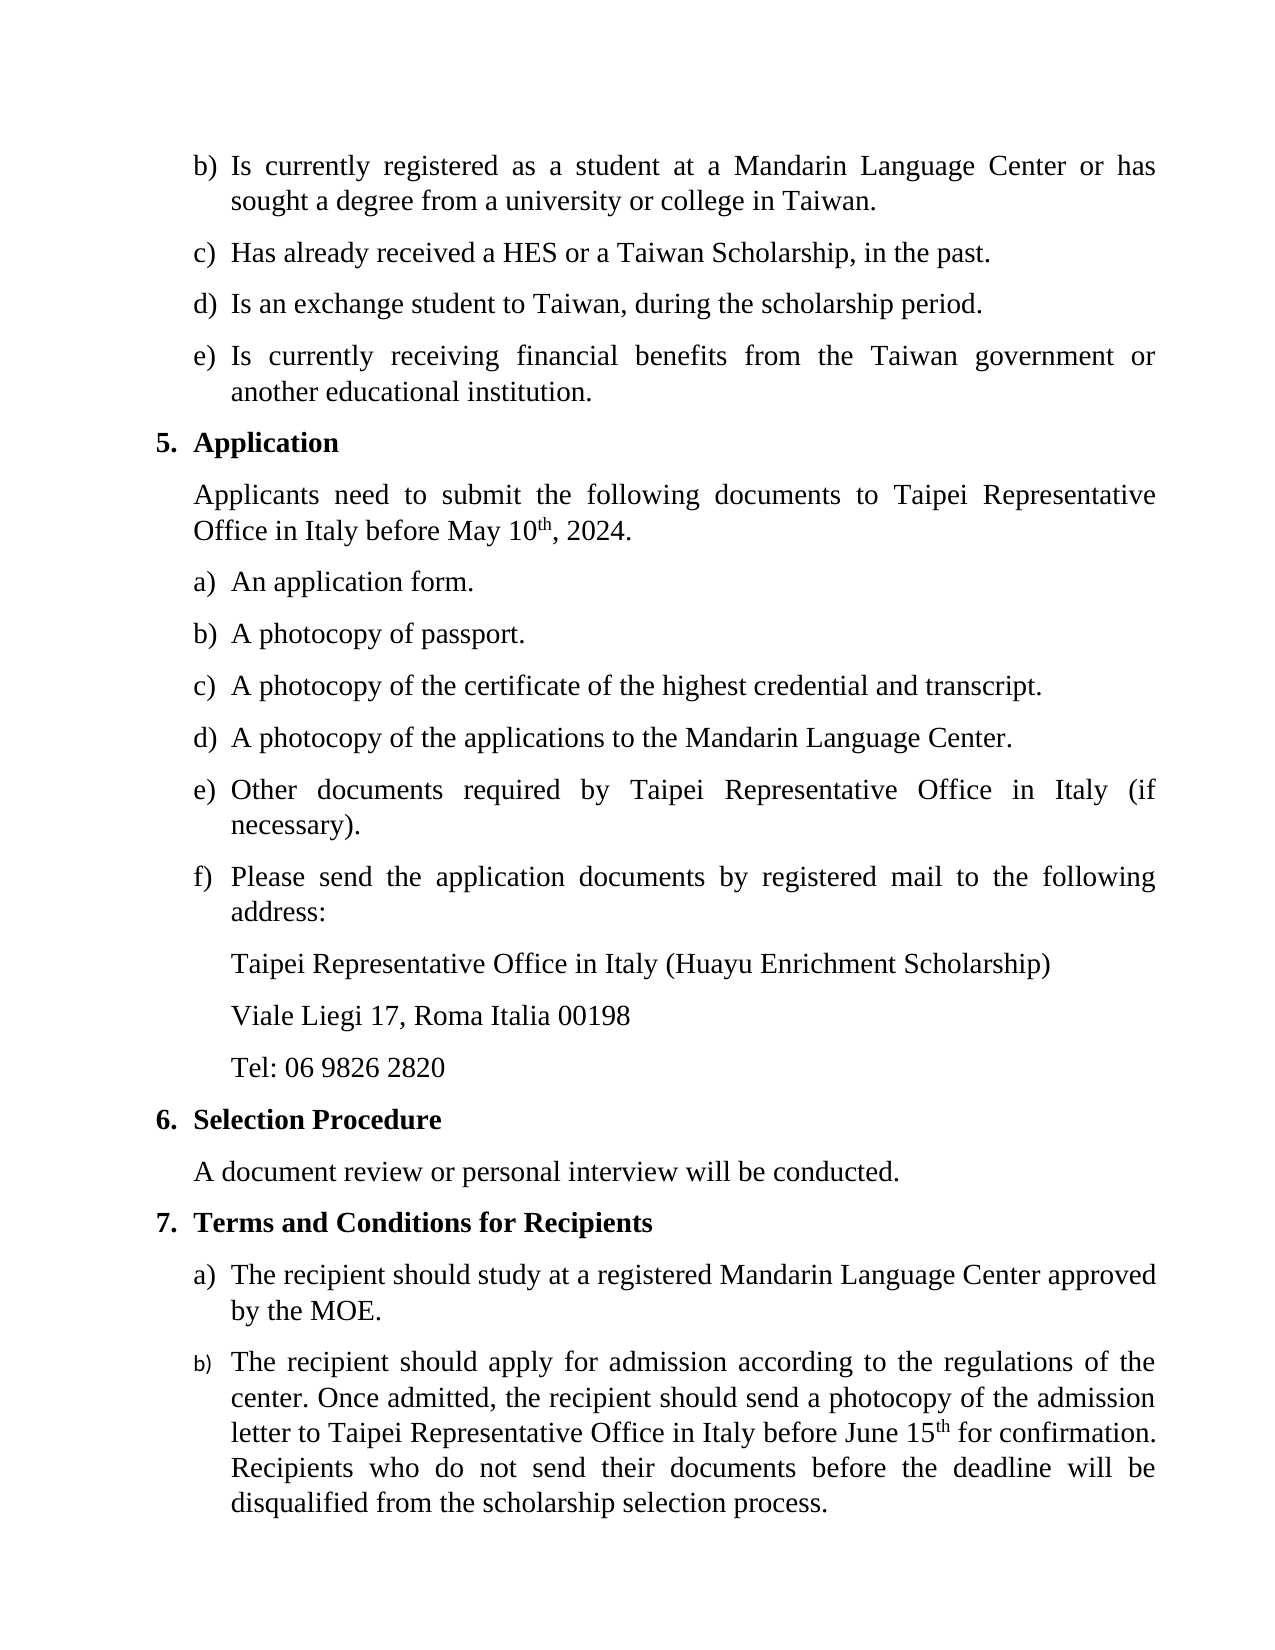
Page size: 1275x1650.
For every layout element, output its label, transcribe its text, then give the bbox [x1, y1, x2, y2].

list Application [156, 426, 1157, 459]
list The recipient should study at a registered Mandarin Language Center approved by the MOE. [193, 1257, 1157, 1326]
list Terms and Conditions for Recipients [156, 1206, 1157, 1239]
text Tel: 06 9826 2820 [231, 1050, 1157, 1083]
list Is currently receiving financial benefits from the Taiwan government or another educational institution. [193, 338, 1157, 407]
list Has already received a HES or a Taiwan Scholarship, in the past. [193, 235, 1157, 268]
list Is an exchange student to Taiwan, during the scholarship period. [193, 287, 1157, 320]
list Other documents required by Taipei Representative Office in Italy (if necessary). [193, 772, 1157, 841]
list Please send the application documents by registered mail to the following address: [193, 859, 1157, 928]
text Applicants need to submit the following documents to Taipei Representative Office in Italy before May 10th, 2024. [193, 477, 1157, 546]
list Selection Procedure [156, 1102, 1157, 1135]
list A photocopy of the certificate of the highest credential and transcript. [193, 668, 1157, 702]
list The recipient should apply for admission according to the regulations of the center. Once admitted, the recipient should send a photocopy of the admission letter to Taipei Representative Office in Italy before June 15th for confirmation. Recipients who do not send their documents before the deadline will be disqualified from the scholarship selection process. [193, 1344, 1157, 1519]
list An application form. [193, 564, 1157, 598]
text Taipei Representative Office in Italy (Huayu Enrichment Scholarship) [231, 946, 1157, 980]
text A document review or personal interview will be conducted. [193, 1154, 1157, 1187]
list A photocopy of the applications to the Mandarin Language Center. [193, 720, 1157, 754]
list A photocopy of passport. [193, 616, 1157, 650]
list Is currently registered as a student at a Mandarin Language Center or has sought a degree from a university or college in Taiwan. [193, 148, 1157, 216]
text Viale Liegi 17, Roma Italia 00198 [231, 998, 1157, 1032]
